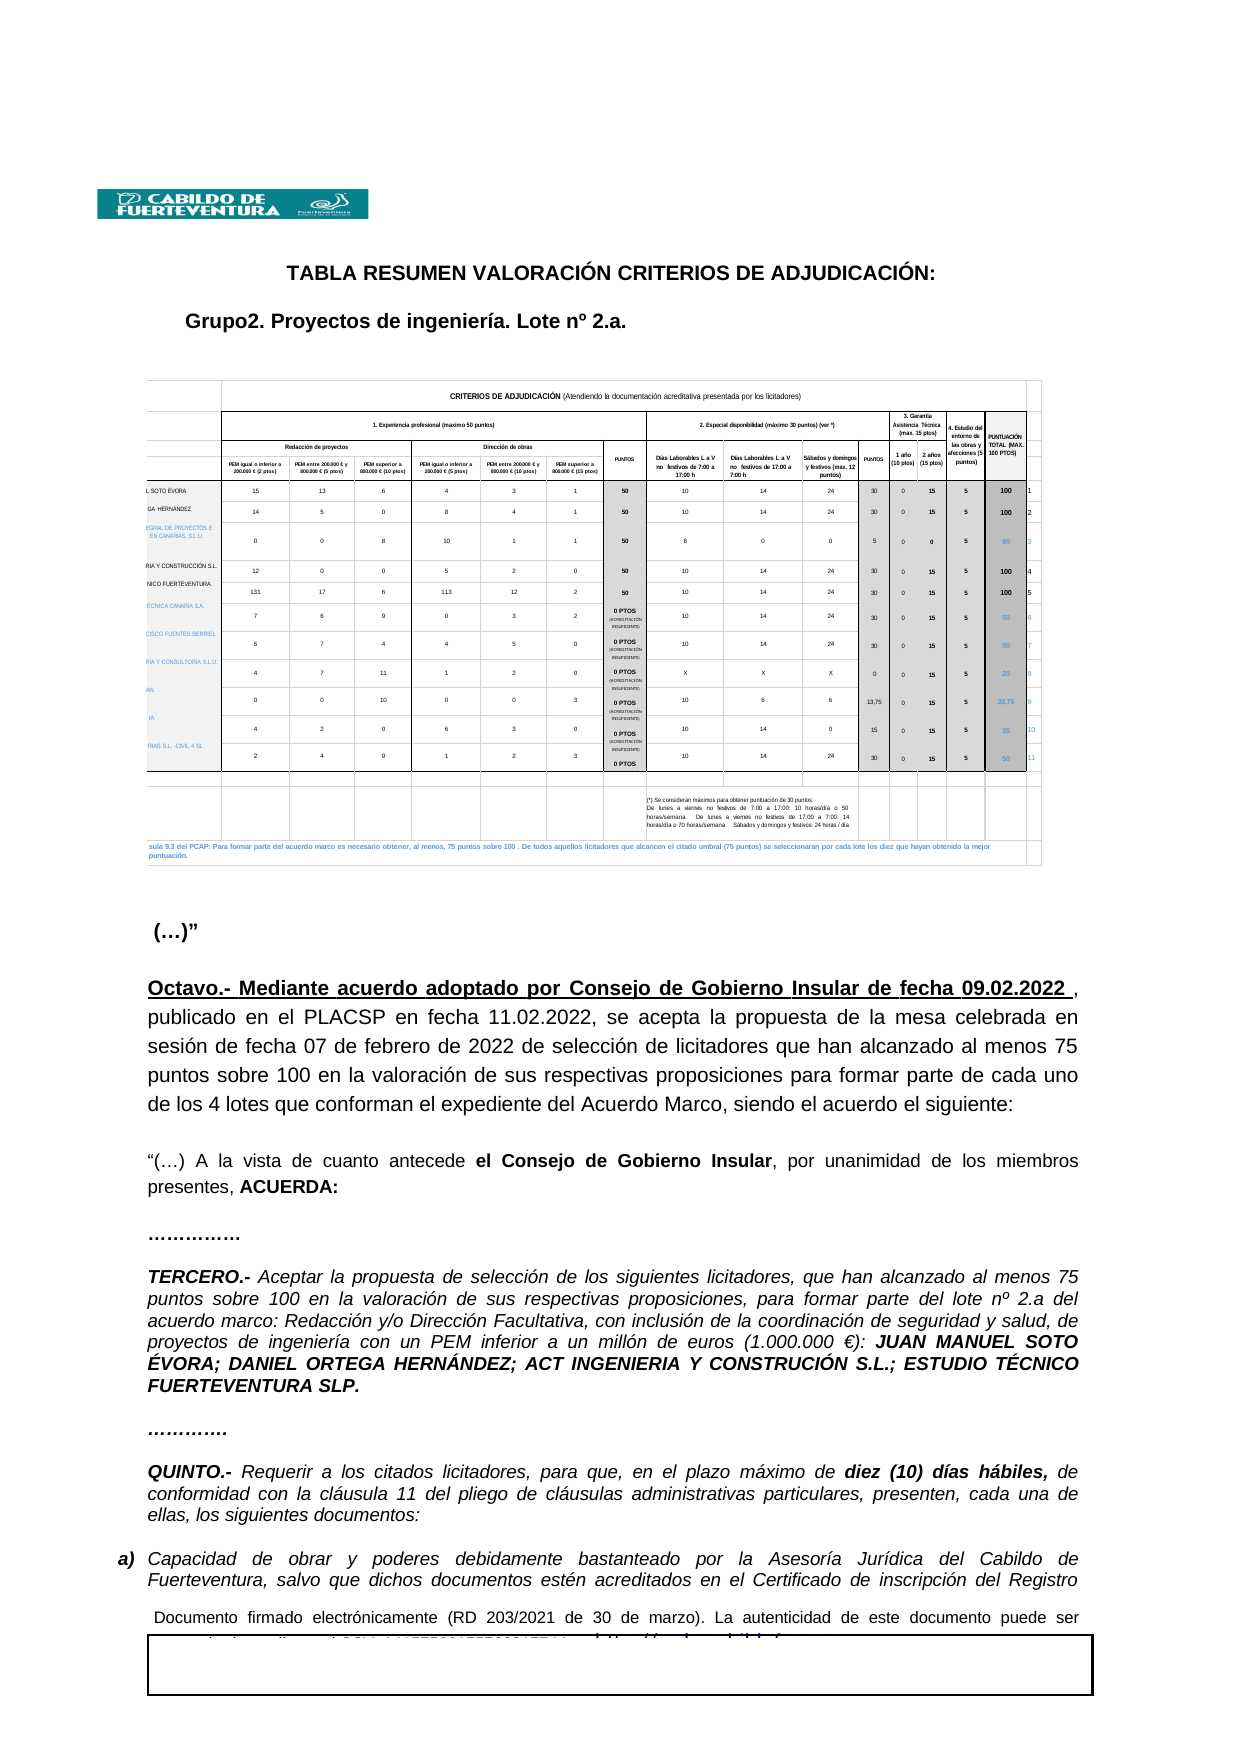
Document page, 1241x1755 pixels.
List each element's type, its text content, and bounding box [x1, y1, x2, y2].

table_cell 3 [547, 744, 603, 771]
table_cell 10 [647, 632, 723, 659]
table_cell 5 [412, 561, 480, 582]
table_cell 3 [481, 716, 546, 743]
table_cell (*) Se consideran máximos para obtener puntuación de 30 puntos: De lunes a viernes no festivos de 7:00 a 17:00: 10 horas/día o 50 horas/semana De lunes a viernes no festivos de 17:00 a 7:00: 14 horas/día o 70 horas/semana Sábados y domingos y festivos: 24 horas / día [647, 787, 858, 840]
table_cell Dirección de obras [412, 441, 603, 456]
table_cell [1027, 412, 1041, 440]
table_cell 10 [1027, 716, 1041, 743]
table_cell 3 [481, 481, 546, 501]
table_cell [147, 787, 221, 840]
table_cell 14 [724, 561, 802, 582]
table_cell 10 [647, 502, 723, 522]
table_cell 8 [355, 523, 411, 560]
text Grupo2. Proyectos de ingeniería. Lote nº 2.a. [185, 309, 764, 333]
table_cell 0 [222, 523, 289, 560]
table_cell PUNTOS [604, 441, 646, 480]
table_cell 3 [1027, 523, 1041, 560]
table_cell 2 [1027, 502, 1041, 522]
table_cell 14 [724, 744, 802, 771]
table_cell [222, 787, 289, 840]
table_cell 6 [355, 583, 411, 603]
table_cell PEM entre 200.000 € y 800.000 € (5 ptos) [290, 457, 354, 480]
table_cell 2 [481, 561, 546, 582]
table_cell [890, 787, 917, 840]
table_cell 8 [647, 523, 723, 560]
table_cell 0 [355, 716, 411, 743]
table_cell 10 [647, 716, 723, 743]
table_cell 14 [724, 716, 802, 743]
table_cell [355, 772, 411, 786]
table_cell 12 [481, 583, 546, 603]
text TERCERO.- Aceptar la propuesta de selección de los siguientes licitadores, que han alcanzado al menos 75 puntos sobre 100 en la valoración de sus respectivas proposiciones, para formar parte del lote nº 2.a del acuerdo marco: Redacción y/o Dirección Facultativa, con inclusión de la coordinación de seguridad y salud, de proyectos de ingeniería con un PEM inferior a un millón de euros (1.000.000 €): JUAN MANUEL SOTO ÉVORA; DANIEL ORTEGA HERNÁNDEZ; ACT INGENIERIA Y CONSTRUCIÓN S.L.; ESTUDIO TÉCNICO FUERTEVENTURA SLP. [147, 1266, 1079, 1396]
table_header [147, 381, 221, 411]
table_cell 12 [222, 561, 289, 582]
table_cell 6 [355, 481, 411, 501]
table_cell [604, 772, 646, 786]
text …………. [147, 1418, 1107, 1439]
table_cell PEM igual o inferior a 200.000 € (5 ptos) [412, 457, 480, 480]
table_cell 4 [412, 632, 480, 659]
table_cell 0 [290, 688, 354, 715]
table_cell [647, 772, 723, 786]
table_cell 24 [803, 583, 858, 603]
table_cell Redacción de proyectos [222, 441, 411, 456]
table_cell 24 [803, 481, 858, 501]
table_cell 4. Estudio del entorno de las obras y afecciones (5 puntos) [947, 412, 984, 480]
table_cell Sábados y domingos y festivos (max. 12 puntos) [803, 441, 858, 480]
table_cell 0 [290, 561, 354, 582]
table_cell PEM superior a 800.000 € (15 ptos) [547, 457, 603, 480]
table_cell 6 [803, 688, 858, 715]
table_cell X [724, 660, 802, 687]
table_cell 1. Experiencia profesional (maximo 50 puntos) [222, 412, 646, 440]
table_cell 5 [481, 632, 546, 659]
list Capacidad de obrar y poderes debidamente bastanteado por la Asesoría Jurídica del Cabildo de Fuerteventura, salvo que dichos documentos estén acreditados en el Certificado de inscripción del Registro [118, 1547, 1079, 1591]
table_cell 4 [1027, 561, 1041, 582]
table_cell 9 [1027, 688, 1041, 715]
table_cell [1027, 457, 1041, 480]
table_cell 3 [481, 604, 546, 631]
table_cell [147, 772, 221, 786]
table_cell [859, 787, 889, 840]
table_cell [147, 457, 221, 480]
table_cell [890, 772, 917, 786]
text “(…) A la vista de cuanto antecede el Consejo de Gobierno Insular, por unanimidad de los miembros presentes, ACUERDA: [147, 1150, 1079, 1197]
table_cell [986, 772, 1026, 786]
table_cell 0 [481, 688, 546, 715]
table_cell PEM igual o inferior a 200.000 € (2 ptos) [222, 457, 289, 480]
table_cell 10 [647, 744, 723, 771]
table_cell 14 [724, 481, 802, 501]
table_cell 5 [290, 502, 354, 522]
table_cell [290, 772, 354, 786]
table_cell 2 [547, 583, 603, 603]
table_cell [918, 772, 946, 786]
table_header [1027, 381, 1041, 411]
text (…)” [153, 919, 1107, 943]
table_cell 6 [1027, 604, 1041, 631]
table_cell Días Laborables L a V no festivos de 7:00 a 17:00 h (max. 8 puntos) [647, 441, 723, 480]
table_cell [918, 787, 946, 840]
table_cell 9 [355, 604, 411, 631]
table_cell 24 [803, 502, 858, 522]
table_cell [724, 772, 802, 786]
table_cell 2 [481, 660, 546, 687]
table_cell [290, 787, 354, 840]
table_cell 15 [222, 481, 289, 501]
table_cell 5 [1027, 583, 1041, 603]
table_cell 0 [290, 523, 354, 560]
text Octavo.- Mediante acuerdo adoptado por Consejo de Gobierno Insular de fecha 09.02.2022 , publicado en el PLACSP en fecha 11.02.2022, se acepta la propuesta de la mesa celebrada en sesión de fecha 07 de febrero de 2022 de selección de licitadores que han alcanzado al menos 75 puntos sobre 100 en la valoración de sus respectivas proposiciones para formar parte de cada uno de los 4 lotes que conforman el expediente del Acuerdo Marco, siendo el acuerdo el siguiente: [147, 976, 1079, 1116]
table_cell 113 [412, 583, 480, 603]
table_cell X [647, 660, 723, 687]
table_cell 2 [547, 604, 603, 631]
table_cell X [803, 660, 858, 687]
table_cell 4 [290, 744, 354, 771]
text QUINTO.- Requerir a los citados licitadores, para que, en el plazo máximo de diez (10) días hábiles, de conformidad con la cláusula 11 del pliego de cláusulas administrativas particulares, presenten, cada una de ellas, los siguientes documentos: [147, 1461, 1079, 1526]
table_cell 4 [481, 502, 546, 522]
table_cell 10 [647, 604, 723, 631]
table_cell 24 [803, 604, 858, 631]
table_cell 4 [355, 632, 411, 659]
table_cell 14 [724, 604, 802, 631]
table_cell 1 [412, 660, 480, 687]
table_cell 6 [724, 688, 802, 715]
table_cell 50 50 50 50 50 0 PTOS (ACREDITACIÓN INSUFICIENTE) 0 PTOS (ACREDITACIÓN INSUFICIENTE) 0 PTOS (ACREDITACIÓN INSUFICIENTE) 0 PTOS (ACREDITACIÓN INSUFICIENTE) 0 PTOS (ACREDITACIÓN INSUFICIENTE) 0 PTOS (ACREDITACIÓN INSUFICIENTE) [604, 481, 646, 771]
table_cell 2 [290, 716, 354, 743]
table_cell [1027, 441, 1041, 456]
table_cell [947, 787, 984, 840]
table_cell 10 [647, 561, 723, 582]
table_cell 131 [222, 583, 289, 603]
table_cell 1 [1027, 481, 1041, 501]
table_cell 14 [724, 502, 802, 522]
table_cell 7 [1027, 632, 1041, 659]
table_cell 10 [647, 688, 723, 715]
table_cell [481, 772, 546, 786]
table_cell 11 [1027, 744, 1041, 771]
table_cell PEM entre 200.000 € y 800.000 € (10 ptos) [481, 457, 546, 480]
table_cell 100 100 60 100 100 50 50 20 33,75 35 50 [986, 481, 1026, 771]
table_cell 3. Garantia Asistencia Técnica (max. 15 ptos) [890, 412, 946, 440]
table_cell L SOTO ÉVORA GA HERNÁNDEZ EGRAL DE PROYECTOS E EN CANARIAS, S.L.U. RIA Y CONSTRUCCIÓN S.L. NICO FUERTEVENTURA ÉCNICA CANARIA S.A. CISCO FUENTES BERRIEL RIA Y CONSULTORIA S.L.U. AN IA RIAS S.L. -CIVIL 4 SL [147, 481, 221, 771]
table_cell 4 [222, 716, 289, 743]
table_cell 1 [412, 744, 480, 771]
table_cell 1 año (10 ptos) [890, 441, 917, 480]
table_cell 10 [647, 481, 723, 501]
table_cell [547, 787, 603, 840]
table_cell 2. Especial disponibilidad (máximo 30 puntos) (ver *) [647, 412, 889, 440]
table_cell [147, 412, 221, 440]
table_header CRITERIOS DE ADJUDICACIÓN (Atendiendo la documentación acreditativa presentada por los licitadores) [222, 381, 1026, 411]
table_cell [412, 772, 480, 786]
table_cell 1 [547, 523, 603, 560]
table_cell 0 [355, 561, 411, 582]
table_cell 14 [724, 632, 802, 659]
table_cell 0 [547, 660, 603, 687]
table_cell [986, 787, 1026, 840]
table_cell 1 [481, 523, 546, 560]
table_cell 0 [412, 604, 480, 631]
table_cell Días Laborables L a V no festivos de 17:00 a 7:00 h (max. 10 puntos) [724, 441, 802, 480]
text TABLA RESUMEN VALORACIÓN CRITERIOS DE ADJUDICACIÓN: [286, 260, 1107, 284]
table_cell 5 5 5 5 5 5 5 5 5 5 5 [947, 481, 984, 771]
table_cell sula 9.3 del PCAP: Para formar parte del acuerdo marco es necesario obtener, al menos, 75 puntos sobre 100 . De todos aquellos licitadores que alcancen el citado umbral (75 puntos) se seleccionaran por cada lote los diez que hayan obtenido la mejor puntuación. [147, 841, 1026, 864]
table_cell 0 [547, 561, 603, 582]
table_cell [1027, 772, 1041, 786]
table_cell 24 [803, 632, 858, 659]
table_cell [947, 772, 984, 786]
table_cell 0 [803, 716, 858, 743]
table_cell 11 [355, 660, 411, 687]
table_cell PEM superior a 800.000 € (10 ptos) [355, 457, 411, 480]
table_cell 0 [724, 523, 802, 560]
table_cell 4 [222, 660, 289, 687]
table_cell 1 [547, 502, 603, 522]
table_cell 0 [803, 523, 858, 560]
table_cell 14 [724, 583, 802, 603]
table_cell 0 [547, 632, 603, 659]
table_cell 2 [222, 744, 289, 771]
table_cell PUNTUACIÓN TOTAL (MAX. 100 PTOS) [986, 412, 1026, 480]
table_cell 7 [290, 660, 354, 687]
table_cell [355, 787, 411, 840]
subtitle …………… [147, 1223, 1107, 1245]
table_cell 30 30 5 30 30 30 30 0 13,75 15 30 [859, 481, 889, 771]
table_cell 5 [222, 632, 289, 659]
table_cell [859, 772, 889, 786]
picture [97, 189, 369, 219]
table_cell [1027, 787, 1041, 840]
table_cell 10 [355, 688, 411, 715]
table_cell 7 [222, 604, 289, 631]
table_cell 0 [222, 688, 289, 715]
table_cell [481, 787, 546, 840]
table_cell 14 [222, 502, 289, 522]
table_cell 13 [290, 481, 354, 501]
table_cell [222, 772, 289, 786]
table_cell [547, 772, 603, 786]
table_cell [147, 441, 221, 456]
table_cell 24 [803, 561, 858, 582]
table_cell 0 [355, 502, 411, 522]
table_cell 0 [412, 688, 480, 715]
table_cell [1027, 841, 1041, 864]
table_cell [412, 787, 480, 840]
table_cell PUNTOS [859, 441, 889, 480]
table_cell 7 [290, 632, 354, 659]
table_cell 2 [481, 744, 546, 771]
table_cell 0 15 0 15 0 0 0 15 0 15 0 15 0 15 0 15 0 15 0 15 0 15 [890, 481, 946, 771]
table_cell 2 años (15 ptos) [918, 441, 946, 480]
table_cell 6 [412, 716, 480, 743]
table_cell 6 [290, 604, 354, 631]
table_cell 1 [547, 481, 603, 501]
table_cell [803, 772, 858, 786]
table_cell 3 [547, 688, 603, 715]
table_cell 17 [290, 583, 354, 603]
table_cell 10 [412, 523, 480, 560]
table_cell 4 [412, 481, 480, 501]
table_cell 10 [647, 583, 723, 603]
table_cell 8 [1027, 660, 1041, 687]
table_cell 0 [547, 716, 603, 743]
table_cell [604, 787, 646, 840]
table_cell 8 [412, 502, 480, 522]
table_cell 24 [803, 744, 858, 771]
table_cell 9 [355, 744, 411, 771]
